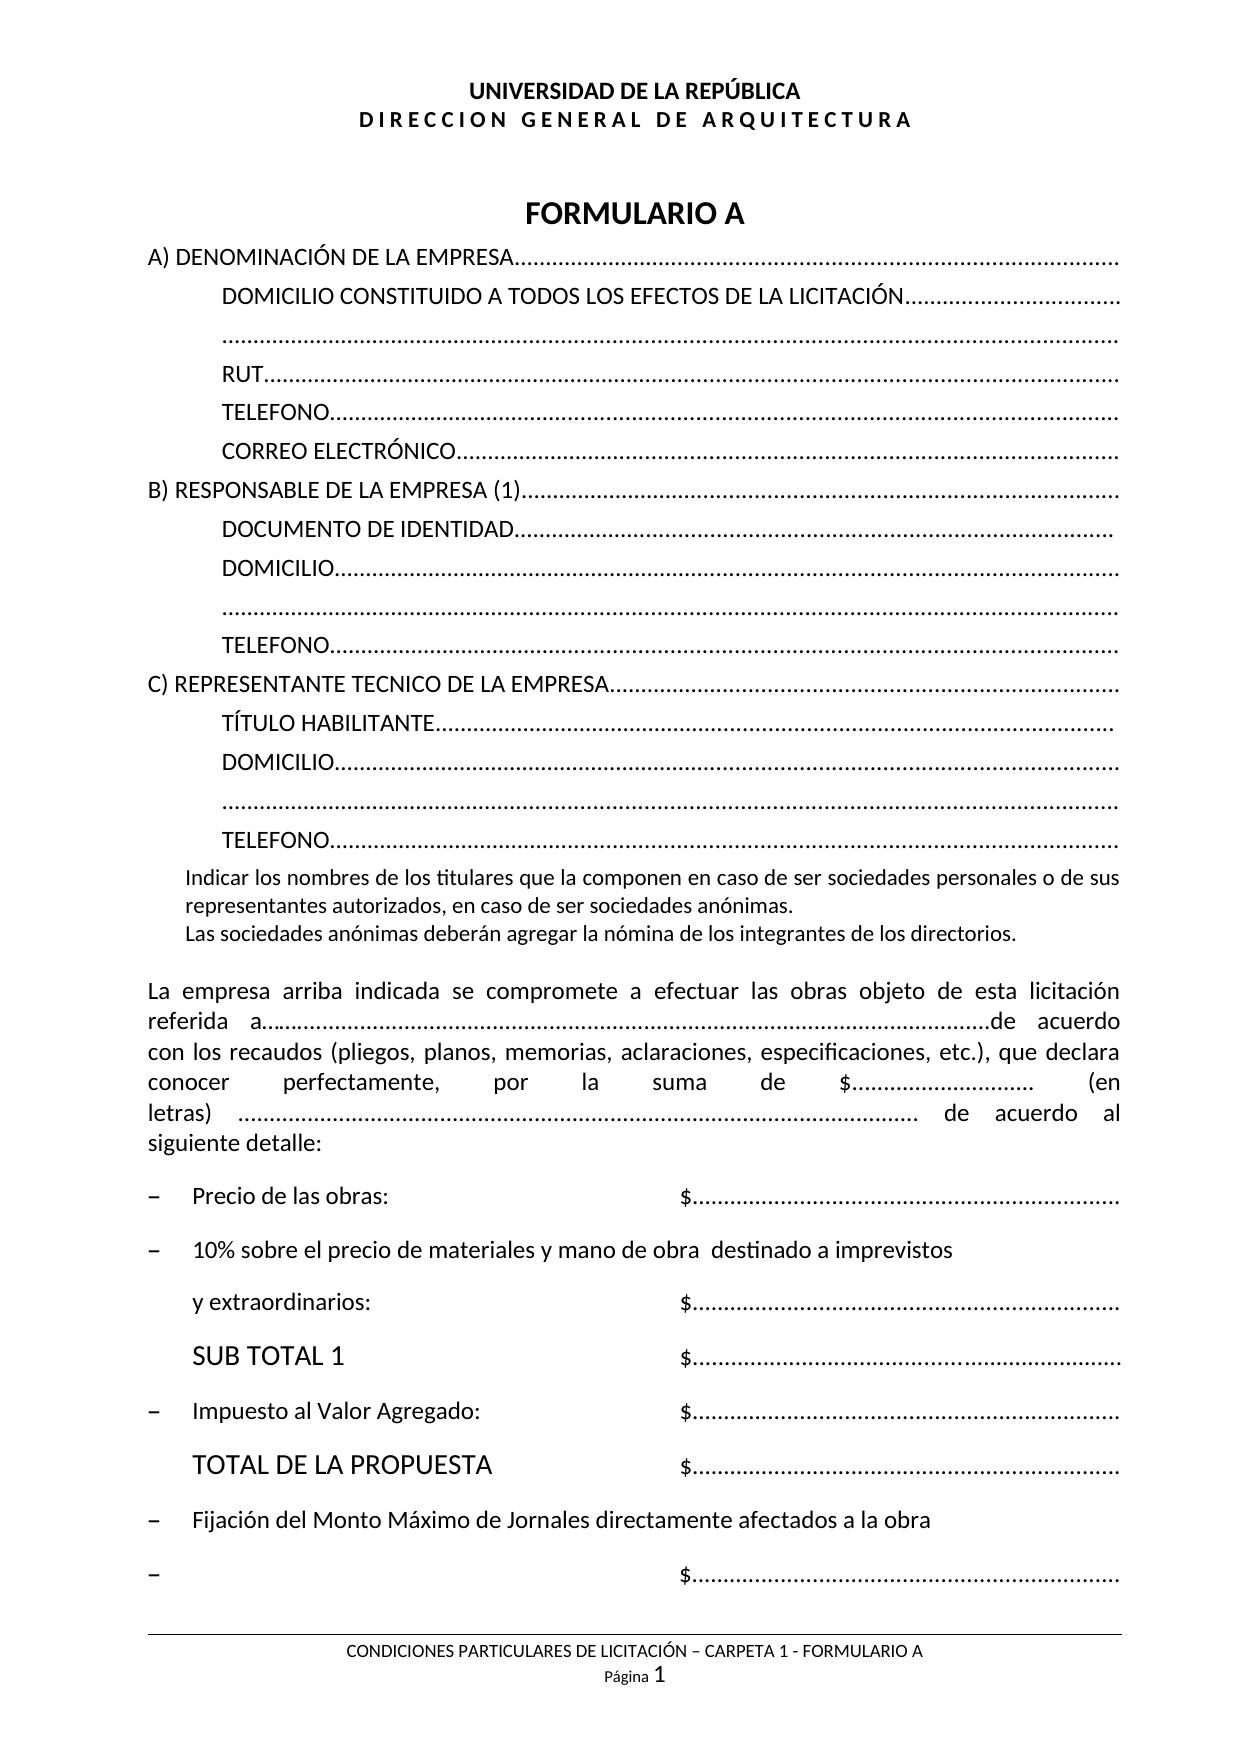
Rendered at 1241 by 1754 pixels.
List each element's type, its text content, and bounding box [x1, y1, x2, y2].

text Las sociedades anónimas deberán agregar la nómina de los integrantes de los directorios. [185, 919, 1122, 947]
list $ [148, 1556, 1122, 1590]
text DOMICILIO [148, 552, 1122, 582]
list Fijación del Monto Máximo de Jornales directamente afectados a la obra [148, 1502, 1122, 1536]
text TELEFONO [148, 397, 1122, 427]
text B) RESPONSABLE DE LA EMPRESA (1) [148, 474, 1122, 505]
text TELEFONO [148, 630, 1122, 660]
text C) REPRESENTANTE TECNICO DE LA EMPRESA [148, 668, 1122, 699]
text FORMULARIO A [148, 192, 1122, 233]
text SUB TOTAL 1 $ ......................... [148, 1337, 1122, 1372]
text TÍTULO HABILITANTE [148, 707, 1122, 738]
text RUT [148, 358, 1122, 388]
list Impuesto al Valor Agregado: $ [148, 1392, 1122, 1426]
list Precio de las obras: $ [148, 1178, 1122, 1212]
text CORREO ELECTRÓNICO [148, 435, 1122, 466]
text DOCUMENTO DE IDENTIDAD [148, 513, 1122, 544]
text A) DENOMINACIÓN DE LA EMPRESA [148, 241, 1122, 272]
text y extraordinarios: $ [192, 1286, 1122, 1317]
text DOMICILIO CONSTITUIDO A TODOS LOS EFECTOS DE LA LICITACIÓN [148, 280, 1122, 311]
text Indicar los nombres de los titulares que la componen en caso de ser sociedades personales o de sus representantes autorizados, en caso de ser sociedades anónimas. [185, 863, 1122, 919]
text TOTAL DE LA PROPUESTA $ [148, 1446, 1122, 1482]
text DOMICILIO [148, 746, 1122, 777]
text TELEFONO [148, 824, 1122, 854]
text La empresa arriba indicada se compromete a efectuar las obras objeto de esta licitación referida a……..............................................................................................................de acuerdo con los recaudos (pliegos, planos, memorias, aclaraciones, especificaciones, etc.), que declara conocer perfectamente, por la suma de $............................. (en letras) ............................................................................................................ de acuerdo al siguiente detalle: [148, 975, 1122, 1158]
list 10% sobre el precio de materiales y mano de obra destinado a imprevistos [148, 1232, 1122, 1266]
